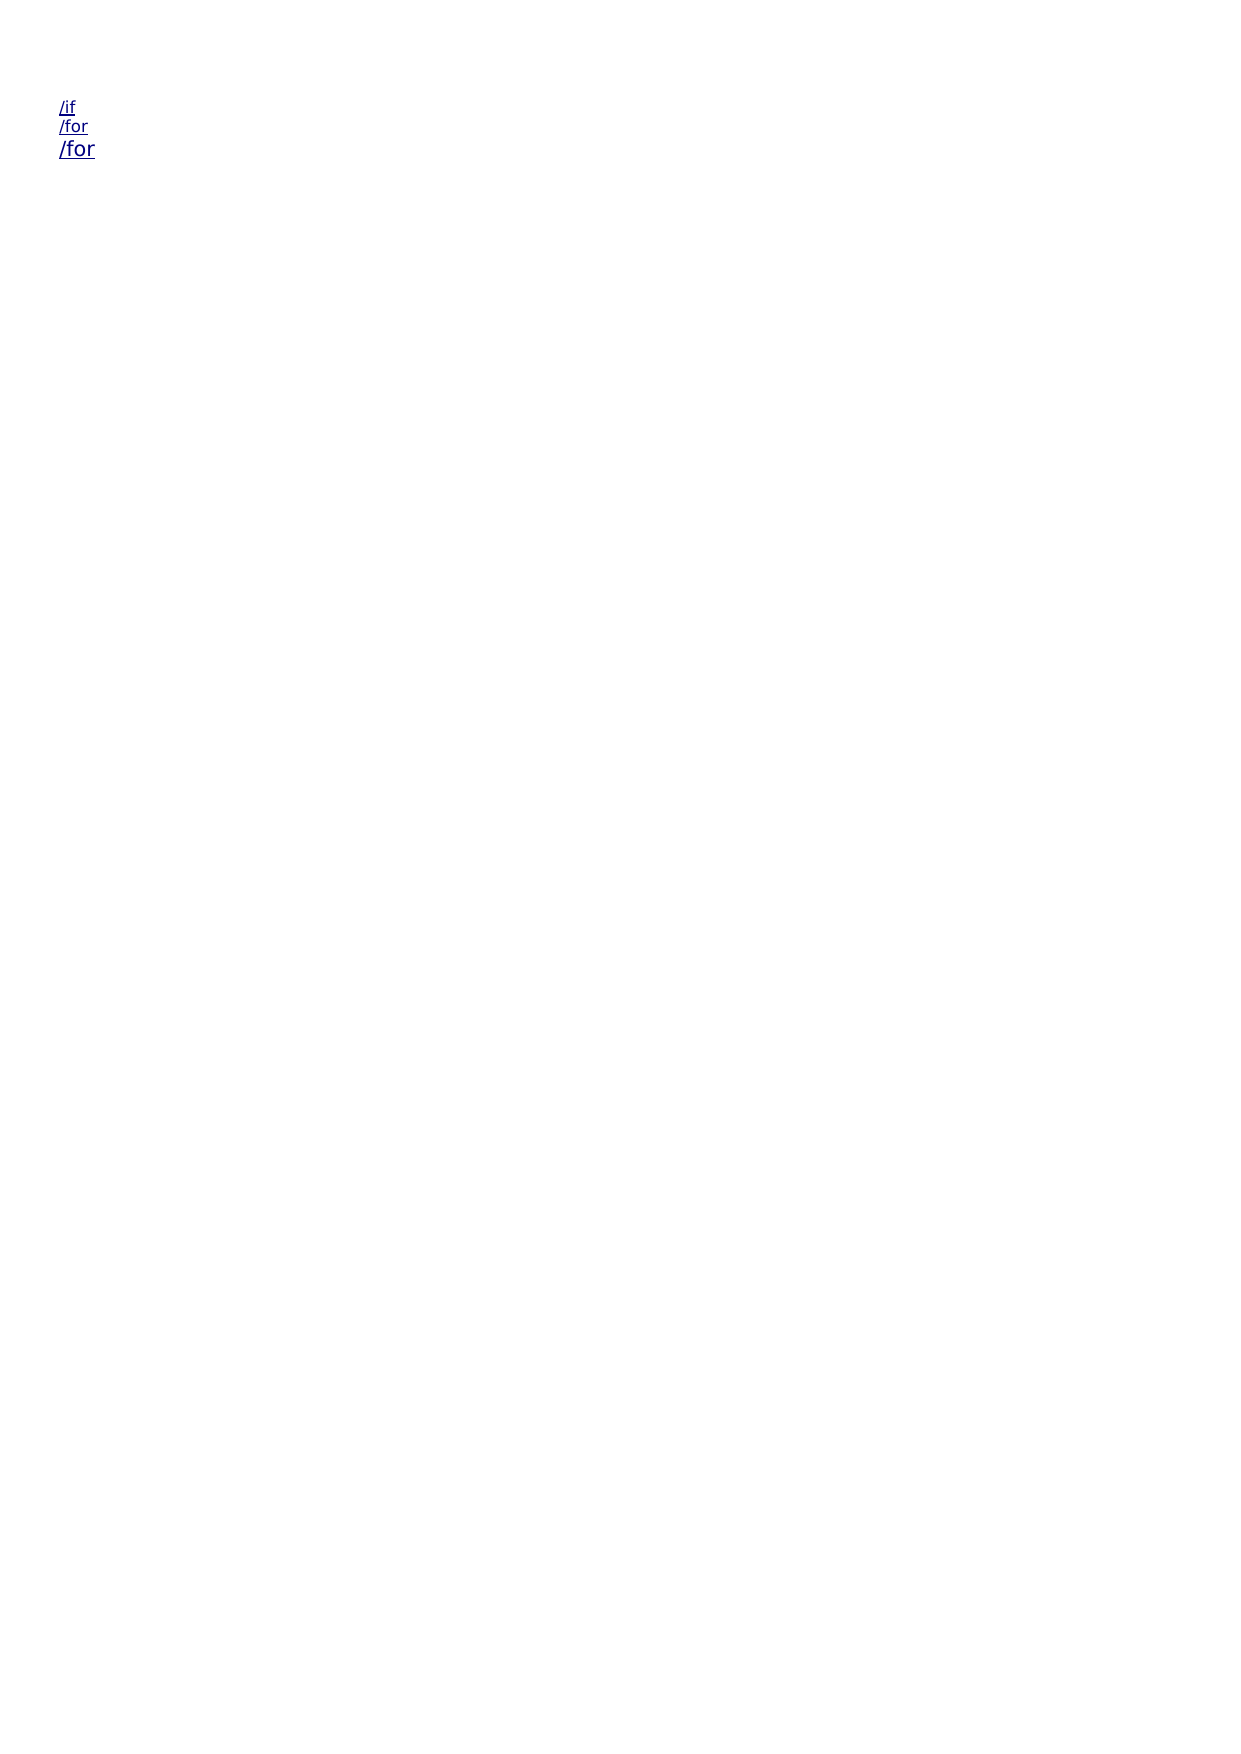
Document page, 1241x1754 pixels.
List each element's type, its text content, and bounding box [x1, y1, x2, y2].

text /for [59, 117, 1181, 137]
text /if [59, 98, 1181, 117]
text /for [59, 137, 1181, 161]
